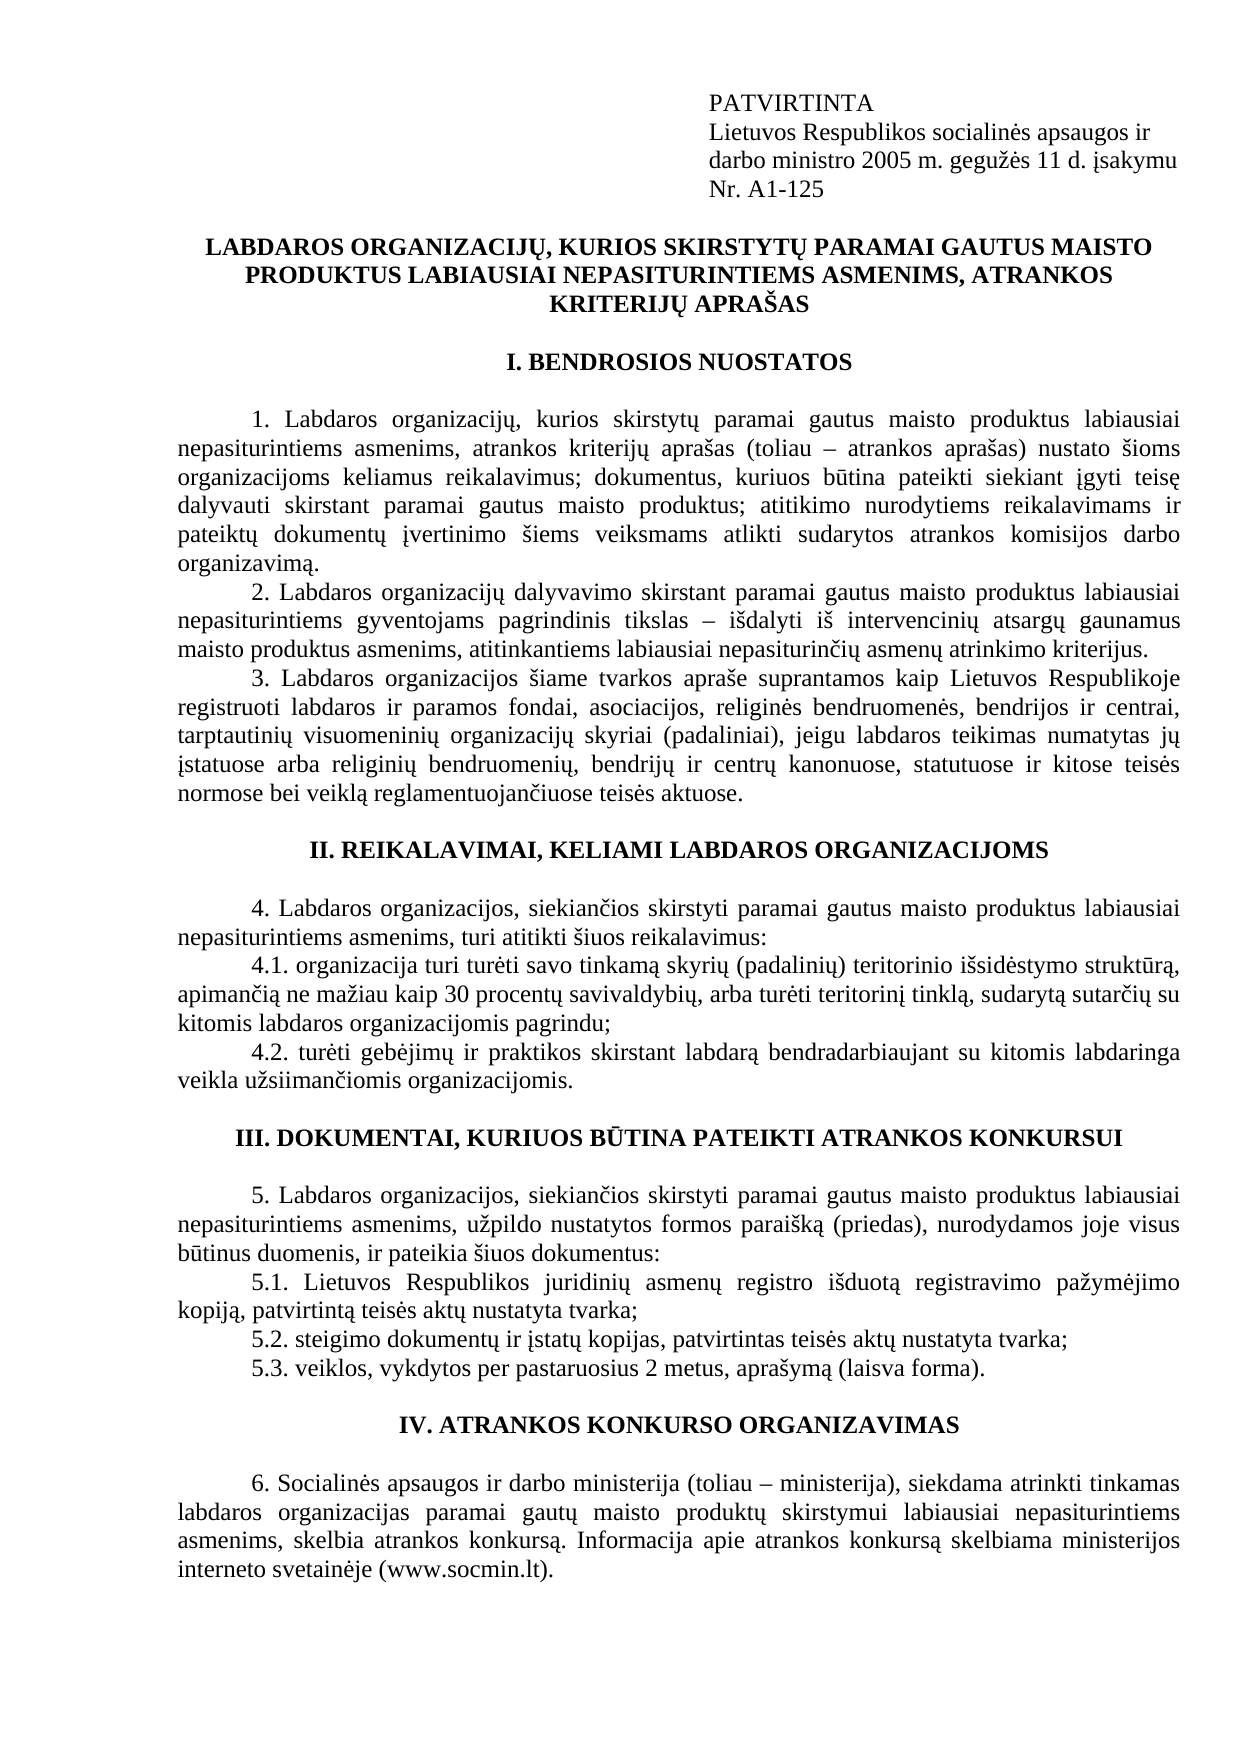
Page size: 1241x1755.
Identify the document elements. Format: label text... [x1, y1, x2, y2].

text 3. Labdaros organizacijos šiame tvarkos apraše suprantamos kaip Lietuvos Respublikoje registruoti labdaros ir paramos fondai, asociacijos, religinės bendruomenės, bendrijos ir centrai, tarptautinių visuomeninių organizacijų skyriai (padaliniai), jeigu labdaros teikimas numatytas jų įstatuose arba religinių bendruomenių, bendrijų ir centrų kanonuose, statutuose ir kitose teisės normose bei veiklą reglamentuojančiuose teisės aktuose. [177, 663, 1181, 807]
text darbo ministro 2005 m. gegužės 11 d. įsakymu [177, 145, 1181, 174]
text 5.3. veiklos, vykdytos per pastaruosius 2 metus, aprašymą (laisva forma). [177, 1353, 1181, 1382]
text Lietuvos Respublikos socialinės apsaugos ir [177, 117, 1181, 145]
text I. BENDROSIOS NUOSTATOS [177, 347, 1181, 375]
text 5. Labdaros organizacijos, siekiančios skirstyti paramai gautus maisto produktus labiausiai nepasiturintiems asmenims, užpildo nustatytos formos paraišką (priedas), nurodydamos joje visus būtinus duomenis, ir pateikia šiuos dokumentus: [177, 1180, 1181, 1267]
text 4.2. turėti gebėjimų ir praktikos skirstant labdarą bendradarbiaujant su kitomis labdaringa veikla užsiimančiomis organizacijomis. [177, 1037, 1181, 1094]
text II. REIKALAVIMAI, KELIAMI LABDAROS ORGANIZACIJOMS [177, 835, 1181, 864]
text IV. ATRANKOS KONKURSO ORGANIZAVIMAS [177, 1410, 1181, 1439]
text 6. Socialinės apsaugos ir darbo ministerija (toliau – ministerija), siekdama atrinkti tinkamas labdaros organizacijas paramai gautų maisto produktų skirstymui labiausiai nepasiturintiems asmenims, skelbia atrankos konkursą. Informacija apie atrankos konkursą skelbiama ministerijos interneto svetainėje (www.socmin.lt). [177, 1468, 1181, 1583]
text 5.1. Lietuvos Respublikos juridinių asmenų registro išduotą registravimo pažymėjimo kopiją, patvirtintą teisės aktų nustatyta tvarka; [177, 1267, 1181, 1324]
text 1. Labdaros organizacijų, kurios skirstytų paramai gautus maisto produktus labiausiai nepasiturintiems asmenims, atrankos kriterijų aprašas (toliau – atrankos aprašas) nustato šioms organizacijoms keliamus reikalavimus; dokumentus, kuriuos būtina pateikti siekiant įgyti teisę dalyvauti skirstant paramai gautus maisto produktus; atitikimo nurodytiems reikalavimams ir pateiktų dokumentų įvertinimo šiems veiksmams atlikti sudarytos atrankos komisijos darbo organizavimą. [177, 404, 1181, 577]
text 4.1. organizacija turi turėti savo tinkamą skyrių (padalinių) teritorinio išsidėstymo struktūrą, apimančią ne mažiau kaip 30 procentų savivaldybių, arba turėti teritorinį tinklą, sudarytą sutarčių su kitomis labdaros organizacijomis pagrindu; [177, 950, 1181, 1037]
text III. DOKUMENTAI, KURIUOS BŪTINA PATEIKTI ATRANKOS KONKURSUI [177, 1123, 1181, 1152]
text 4. Labdaros organizacijos, siekiančios skirstyti paramai gautus maisto produktus labiausiai nepasiturintiems asmenims, turi atitikti šiuos reikalavimus: [177, 893, 1181, 950]
text 5.2. steigimo dokumentų ir įstatų kopijas, patvirtintas teisės aktų nustatyta tvarka; [177, 1324, 1181, 1353]
text Nr. A1-125 [177, 174, 1181, 203]
text LABDAROS ORGANIZACIJŲ, KURIOS SKIRSTYTŲ PARAMAI GAUTUS MAISTO PRODUKTUS LABIAUSIAI NEPASITURINTIEMS ASMENIMS, ATRANKOS KRITERIJŲ APRAŠAS [177, 232, 1181, 318]
text PATVIRTINTA [177, 88, 1181, 117]
text 2. Labdaros organizacijų dalyvavimo skirstant paramai gautus maisto produktus labiausiai nepasiturintiems gyventojams pagrindinis tikslas – išdalyti iš intervencinių atsargų gaunamus maisto produktus asmenims, atitinkantiems labiausiai nepasiturinčių asmenų atrinkimo kriterijus. [177, 577, 1181, 663]
